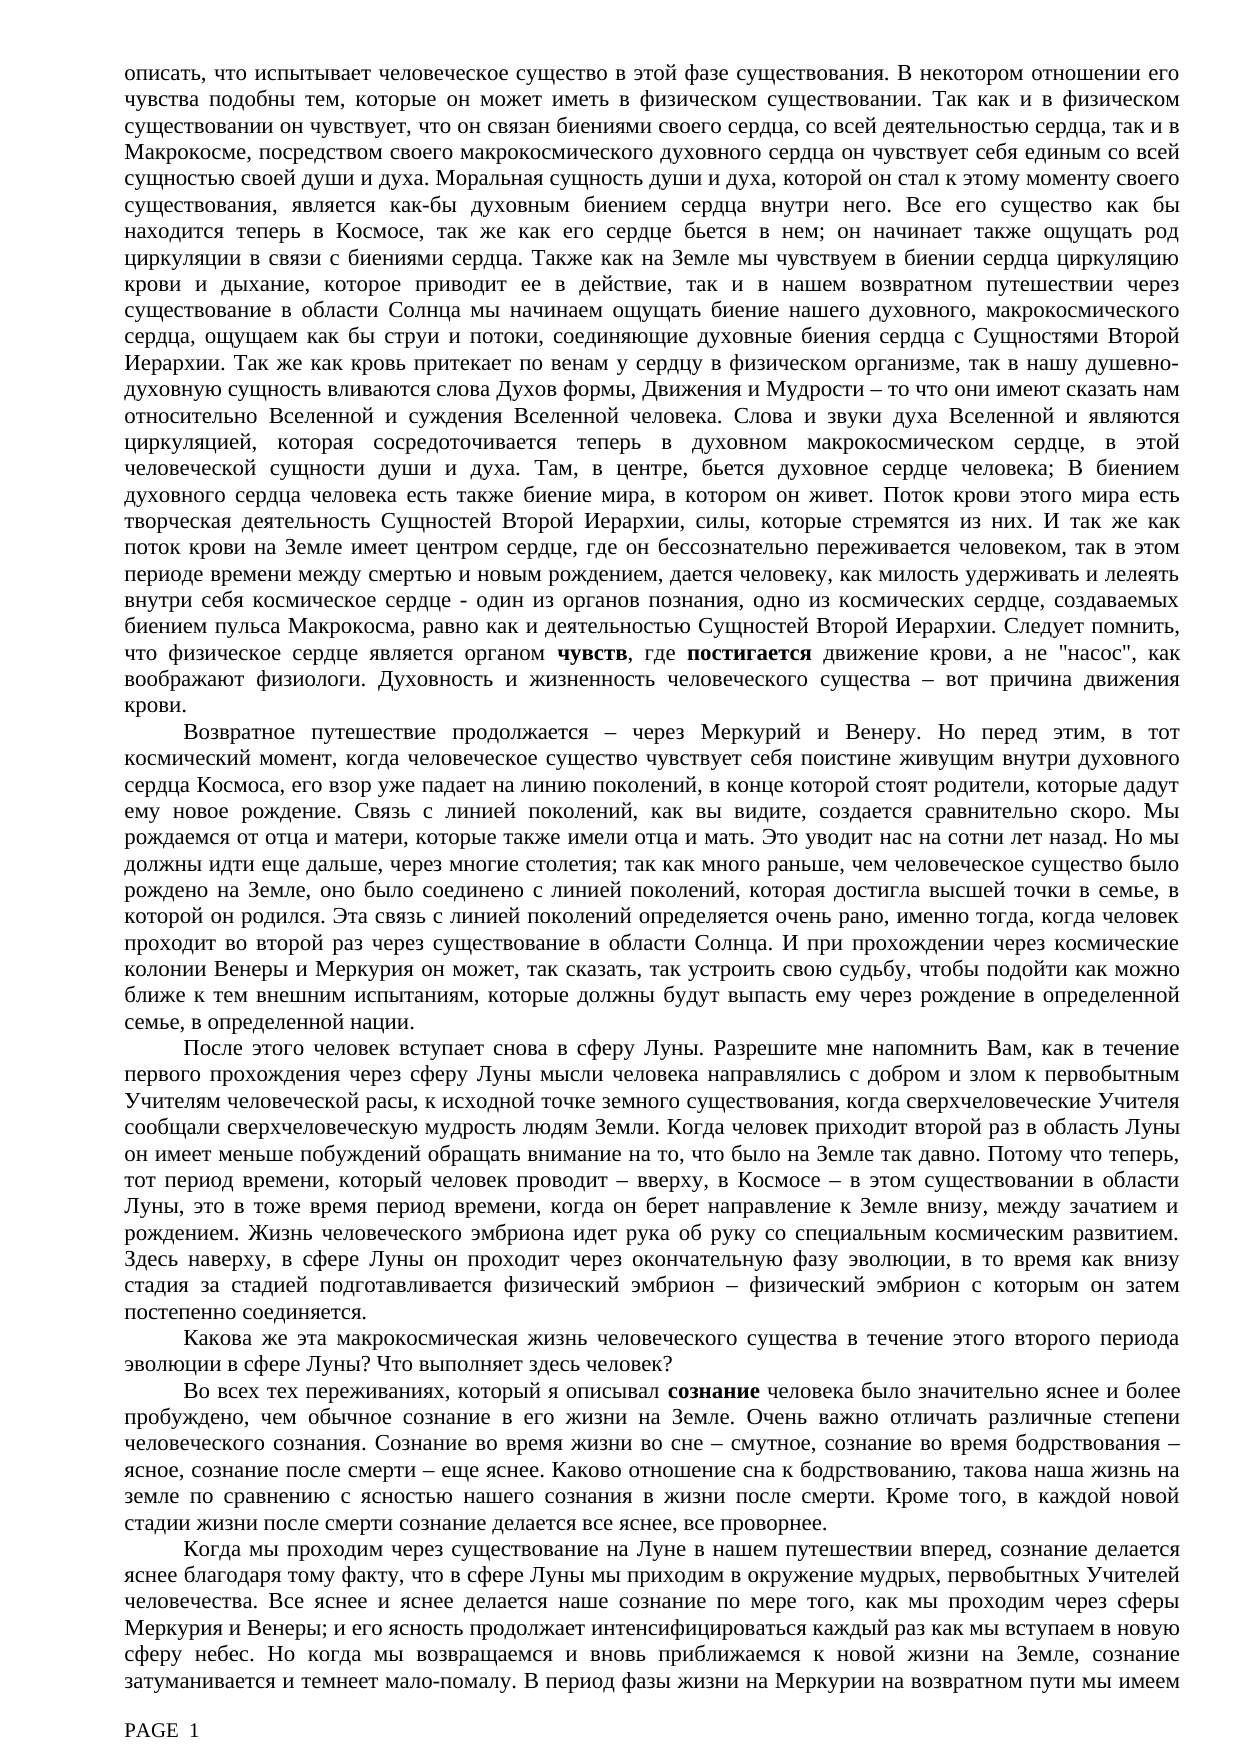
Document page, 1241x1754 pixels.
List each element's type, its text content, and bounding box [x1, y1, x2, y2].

text Возвратное путешествие продолжается – через Меркурий и Венеру. Но перед этим, в тот космический момент, когда человеческое существо чувствует себя поистине живущим внутри духовного сердца Космоса, его взор уже падает на линию поколений, в конце которой стоят родители, которые дадут ему новое рождение. Связь с линией поколений, как вы видите, создается сравнительно скоро. Мы рождаемся от отца и матери, которые также имели отца и мать. Это уводит нас на сотни лет назад. Но мы должны идти еще дальше, через многие столетия; так как много раньше, чем человеческое существо было рождено на Земле, оно было соединено с линией поколений, которая достигла высшей точки в семье, в которой он родился. Эта связь с линией поколений определяется очень рано, именно тогда, когда человек проходит во второй раз через существование в области Солнца. И при прохождении через космические колонии Венеры и Меркурия он может, так сказать, так устроить свою судьбу, чтобы подойти как можно ближе к тем внешним испытаниям, которые должны будут выпасть ему через рождение в определенной семье, в определенной нации. [124, 718, 1181, 1034]
text Какова же эта макрокосмическая жизнь человеческого существа в течение этого второго периода эволюции в сфере Луны? Что выполняет здесь человек? [124, 1324, 1181, 1377]
text описать, что испытывает человеческое существо в этой фазе существования. В некотором отношении его чувства подобны тем, которые он может иметь в физическом существовании. Так как и в физическом существовании он чувствует, что он связан биениями своего сердца, со всей деятельностью сердца, так и в Макрокосме, посредством своего макрокосмического духовного сердца он чувствует себя единым со всей сущностью своей души и духа. Моральная сущность души и духа, которой он стал к этому моменту своего существования, является как-бы духовным биением сердца внутри него. Все его существо как бы находится теперь в Космосе, так же как его сердце бьется в нем; он начинает также ощущать род циркуляции в связи с биениями сердца. Также как на Земле мы чувствуем в биении сердца циркуляцию крови и дыхание, которое приводит ее в действие, так и в нашем возвратном путешествии через существование в области Солнца мы начинаем ощущать биение нашего духовного, макрокосмического сердца, ощущаем как бы струи и потоки, соединяющие духовные биения сердца с Сущностями Второй Иерархии. Так же как кровь притекает по венам у сердцу в физическом организме, так в нашу душевно-духовную сущность вливаются слова Духов формы, Движения и Мудрости – то что они имеют сказать нам относительно Вселенной и суждения Вселенной человека. Слова и звуки духа Вселенной и являются циркуляцией, которая сосредоточивается теперь в духовном макрокосмическом сердце, в этой человеческой сущности души и духа. Там, в центре, бьется духовное сердце человека; В биением духовного сердца человека есть также биение мира, в котором он живет. Поток крови этого мира есть творческая деятельность Сущностей Второй Иерархии, силы, которые стремятся из них. И так же как поток крови на Земле имеет центром сердце, где он бессознательно переживается человеком, так в этом периоде времени между смертью и новым рождением, дается человеку, как милость удерживать и лелеять внутри себя космическое сердце - один из органов познания, одно из космических сердце, создаваемых биением пульса Макрокосма, равно как и деятельностью Сущностей Второй Иерархии. Следует помнить, что физическое сердце является органом чувств, где постигается движение крови, а не "насос", как воображают физиологи. Духовность и жизненность человеческого существа – вот причина движения крови. [124, 59, 1181, 718]
text Когда мы проходим через существование на Луне в нашем путешествии вперед, сознание делается яснее благодаря тому факту, что в сфере Луны мы приходим в окружение мудрых, первобытных Учителей человечества. Все яснее и яснее делается наше сознание по мере того, как мы проходим через сферы Меркурия и Венеры; и его ясность продолжает интенсифицироваться каждый раз как мы вступаем в новую сферу небес. Но когда мы возвращаемся и вновь приближаемся к новой жизни на Земле, сознание затуманивается и темнеет мало-помалу. В период фазы жизни на Меркурии на возвратном пути мы имеем [124, 1535, 1181, 1693]
text Во всех тех переживаниях, который я описывал сознание человека было значительно яснее и более пробуждено, чем обычное сознание в его жизни на Земле. Очень важно отличать различные степени человеческого сознания. Сознание во время жизни во сне – смутное, сознание во время бодрствования – ясное, сознание после смерти – еще яснее. Каково отношение сна к бодрствованию, такова наша жизнь на земле по сравнению с ясностью нашего сознания в жизни после смерти. Кроме того, в каждой новой стадии жизни после смерти сознание делается все яснее, все проворнее. [124, 1377, 1181, 1535]
text После этого человек вступает снова в сферу Луны. Разрешите мне напомнить Вам, как в течение первого прохождения через сферу Луны мысли человека направлялись с добром и злом к первобытным Учителям человеческой расы, к исходной точке земного существования, когда сверхчеловеческие Учителя сообщали сверхчеловеческую мудрость людям Земли. Когда человек приходит второй раз в область Луны он имеет меньше побуждений обращать внимание на то, что было на Земле так давно. Потому что теперь, тот период времени, который человек проводит – вверху, в Космосе – в этом существовании в области Луны, это в тоже время период времени, когда он берет направление к Земле внизу, между зачатием и рождением. Жизнь человеческого эмбриона идет рука об руку со специальным космическим развитием. Здесь наверху, в сфере Луны он проходит через окончательную фазу эволюции, в то время как внизу стадия за стадией подготавливается физический эмбрион – физический эмбрион с которым он затем постепенно соединяется. [124, 1034, 1181, 1324]
